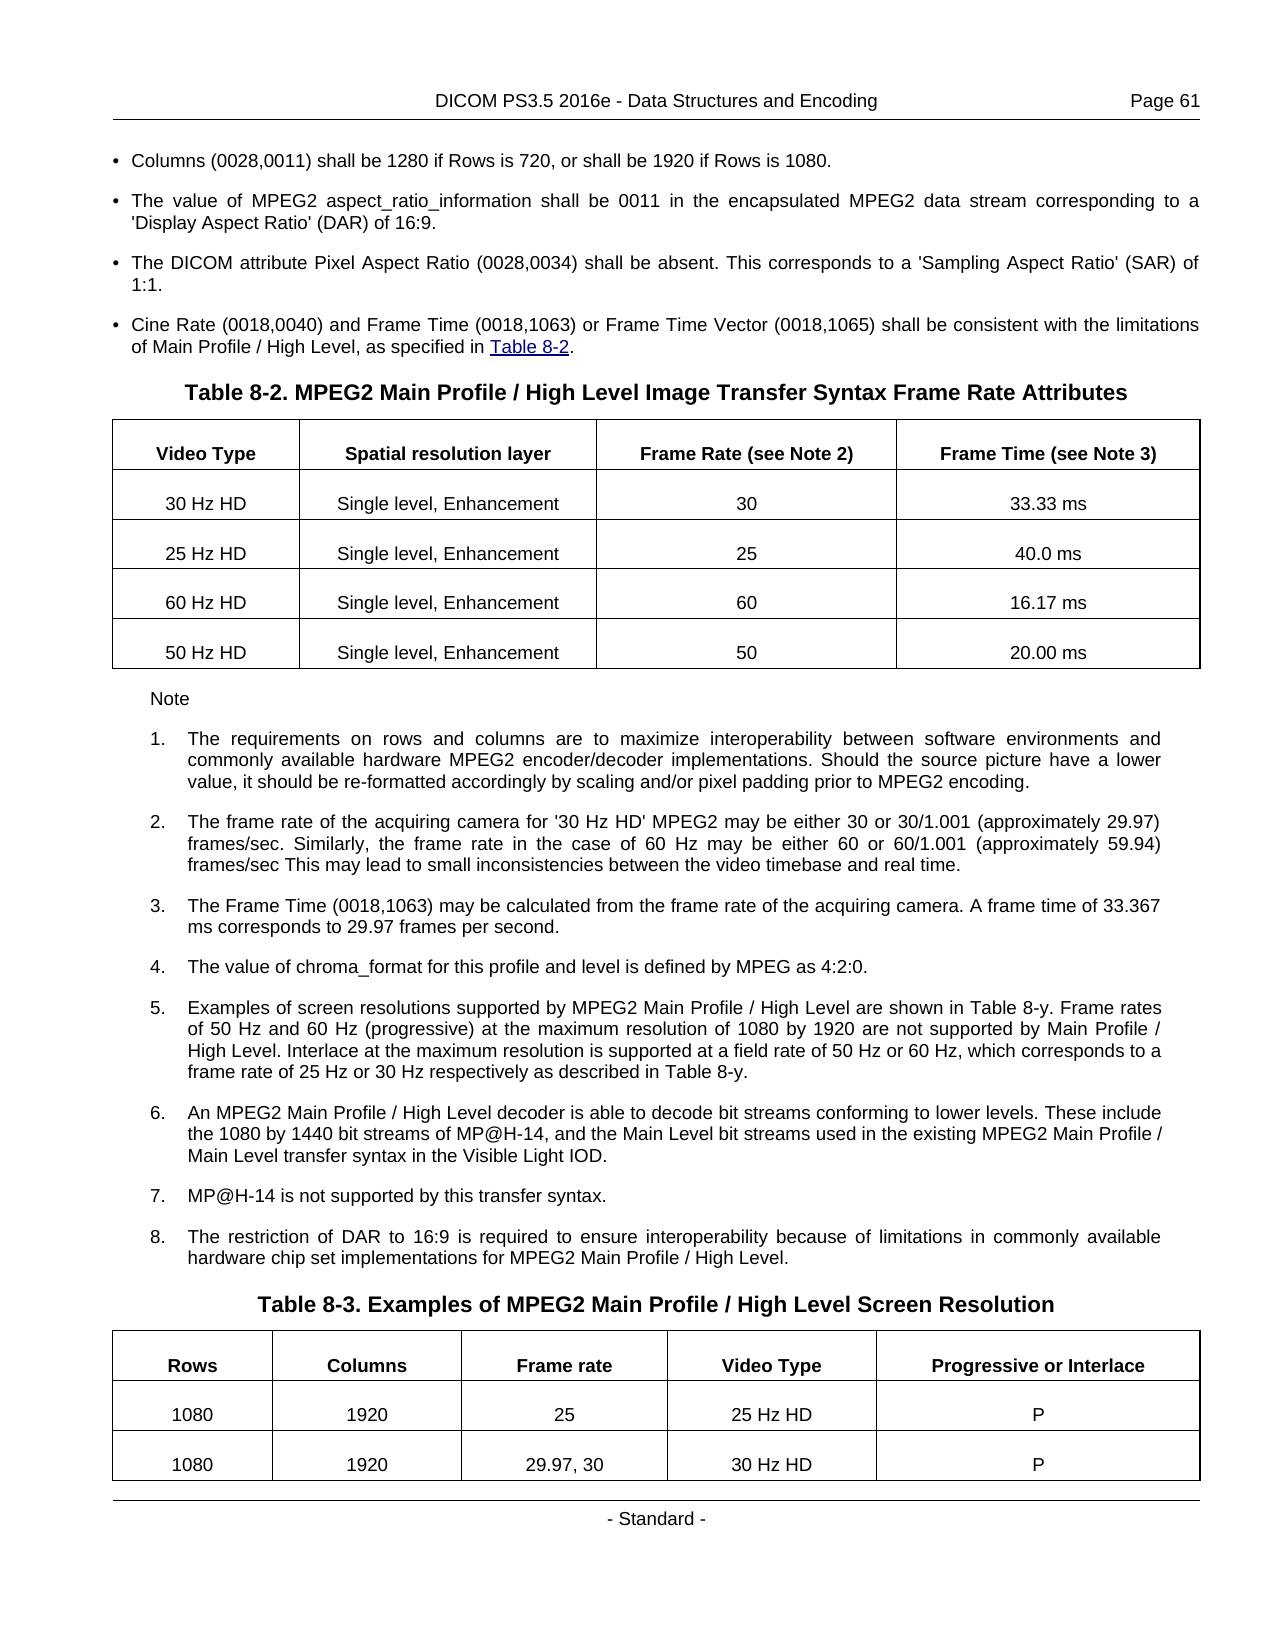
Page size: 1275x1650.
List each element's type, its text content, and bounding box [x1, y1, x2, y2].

list The restriction of DAR to 16:9 is required to ensure interoperability because of limitations in commonly available hardware chip set implementations for MPEG2 Main Profile / High Level. [150, 1225, 1162, 1268]
table_header Video Type [113, 420, 299, 469]
table_cell 50 [597, 619, 896, 667]
list The value of chroma_format for this profile and level is defined by MPEG as 4:2:0. [150, 956, 1162, 978]
table_cell Single level, Enhancement [300, 470, 596, 518]
table_cell 33.33 ms [897, 470, 1199, 518]
list The value of MPEG2 aspect_ratio_information shall be 0011 in the encapsulated MPEG2 data stream corresponding to a 'Display Aspect Ratio' (DAR) of 16:9. [112, 190, 1200, 233]
table_header Rows [113, 1331, 272, 1380]
table_cell 1080 [113, 1381, 272, 1430]
table_cell 1080 [113, 1431, 272, 1479]
table_cell 60 [597, 569, 896, 618]
table_cell 25 [597, 520, 896, 568]
list MP@H-14 is not supported by this transfer syntax. [150, 1185, 1162, 1207]
table_cell 20.00 ms [897, 619, 1199, 667]
table_cell 30 [597, 470, 896, 518]
table_cell 40.0 ms [897, 520, 1199, 568]
text Table 8-2. MPEG2 Main Profile / High Level Image Transfer Syntax Frame Rate Attributes [112, 380, 1200, 406]
table_cell 25 [462, 1381, 667, 1430]
table_header Frame Rate (see Note 2) [597, 420, 896, 469]
table_cell Single level, Enhancement [300, 619, 596, 667]
table_cell Single level, Enhancement [300, 569, 596, 618]
table_cell 16.17 ms [897, 569, 1199, 618]
list Examples of screen resolutions supported by MPEG2 Main Profile / High Level are shown in Table 8-y. Frame rates of 50 Hz and 60 Hz (progressive) at the maximum resolution of 1080 by 1920 are not supported by Main Profile / High Level. Interlace at the maximum resolution is supported at a field rate of 50 Hz or 60 Hz, which corresponds to a frame rate of 25 Hz or 30 Hz respectively as described in Table 8-y. [150, 997, 1162, 1083]
list The Frame Time (0018,1063) may be calculated from the frame rate of the acquiring camera. A frame time of 33.367 ms corresponds to 29.97 frames per second. [150, 894, 1162, 938]
table_header Frame rate [462, 1331, 667, 1380]
table_cell P [877, 1381, 1199, 1430]
table_cell 60 Hz HD [113, 569, 299, 618]
table_cell 30 Hz HD [113, 470, 299, 518]
table_header Progressive or Interlace [877, 1331, 1199, 1380]
text Table 8-3. Examples of MPEG2 Main Profile / High Level Screen Resolution [112, 1291, 1200, 1317]
table_header Columns [273, 1331, 461, 1380]
table_header Frame Time (see Note 3) [897, 420, 1199, 469]
table_header Video Type [668, 1331, 876, 1380]
table_cell P [877, 1431, 1199, 1479]
list The frame rate of the acquiring camera for '30 Hz HD' MPEG2 may be either 30 or 30/1.001 (approximately 29.97) frames/sec. Similarly, the frame rate in the case of 60 Hz may be either 60 or 60/1.001 (approximately 59.94) frames/sec This may lead to small inconsistencies between the video timebase and real time. [150, 811, 1162, 876]
list The DICOM attribute Pixel Aspect Ratio (0028,0034) shall be absent. This corresponds to a 'Sampling Aspect Ratio' (SAR) of 1:1. [112, 252, 1200, 295]
table_cell 1920 [273, 1431, 461, 1479]
table_cell 1920 [273, 1381, 461, 1430]
table_cell Single level, Enhancement [300, 520, 596, 568]
table_cell 30 Hz HD [668, 1431, 876, 1479]
table_cell 25 Hz HD [113, 520, 299, 568]
list Columns (0028,0011) shall be 1280 if Rows is 720, or shall be 1920 if Rows is 1080. [112, 150, 1200, 172]
table_cell 50 Hz HD [113, 619, 299, 667]
list The requirements on rows and columns are to maximize interoperability between software environments and commonly available hardware MPEG2 encoder/decoder implementations. Should the source picture have a lower value, it should be re-formatted accordingly by scaling and/or pixel padding prior to MPEG2 encoding. [150, 728, 1162, 792]
list An MPEG2 Main Profile / High Level decoder is able to decode bit streams conforming to lower levels. These include the 1080 by 1440 bit streams of MP@H-14, and the Main Level bit streams used in the existing MPEG2 Main Profile / Main Level transfer syntax in the Visible Light IOD. [150, 1102, 1162, 1166]
list Cine Rate (0018,0040) and Frame Time (0018,1063) or Frame Time Vector (0018,1065) shall be consistent with the limitations of Main Profile / High Level, as specified in Table 8-2. [112, 314, 1200, 357]
table_cell 25 Hz HD [668, 1381, 876, 1430]
text Note [150, 687, 1162, 709]
table_cell 29.97, 30 [462, 1431, 667, 1479]
table_header Spatial resolution layer [300, 420, 596, 469]
